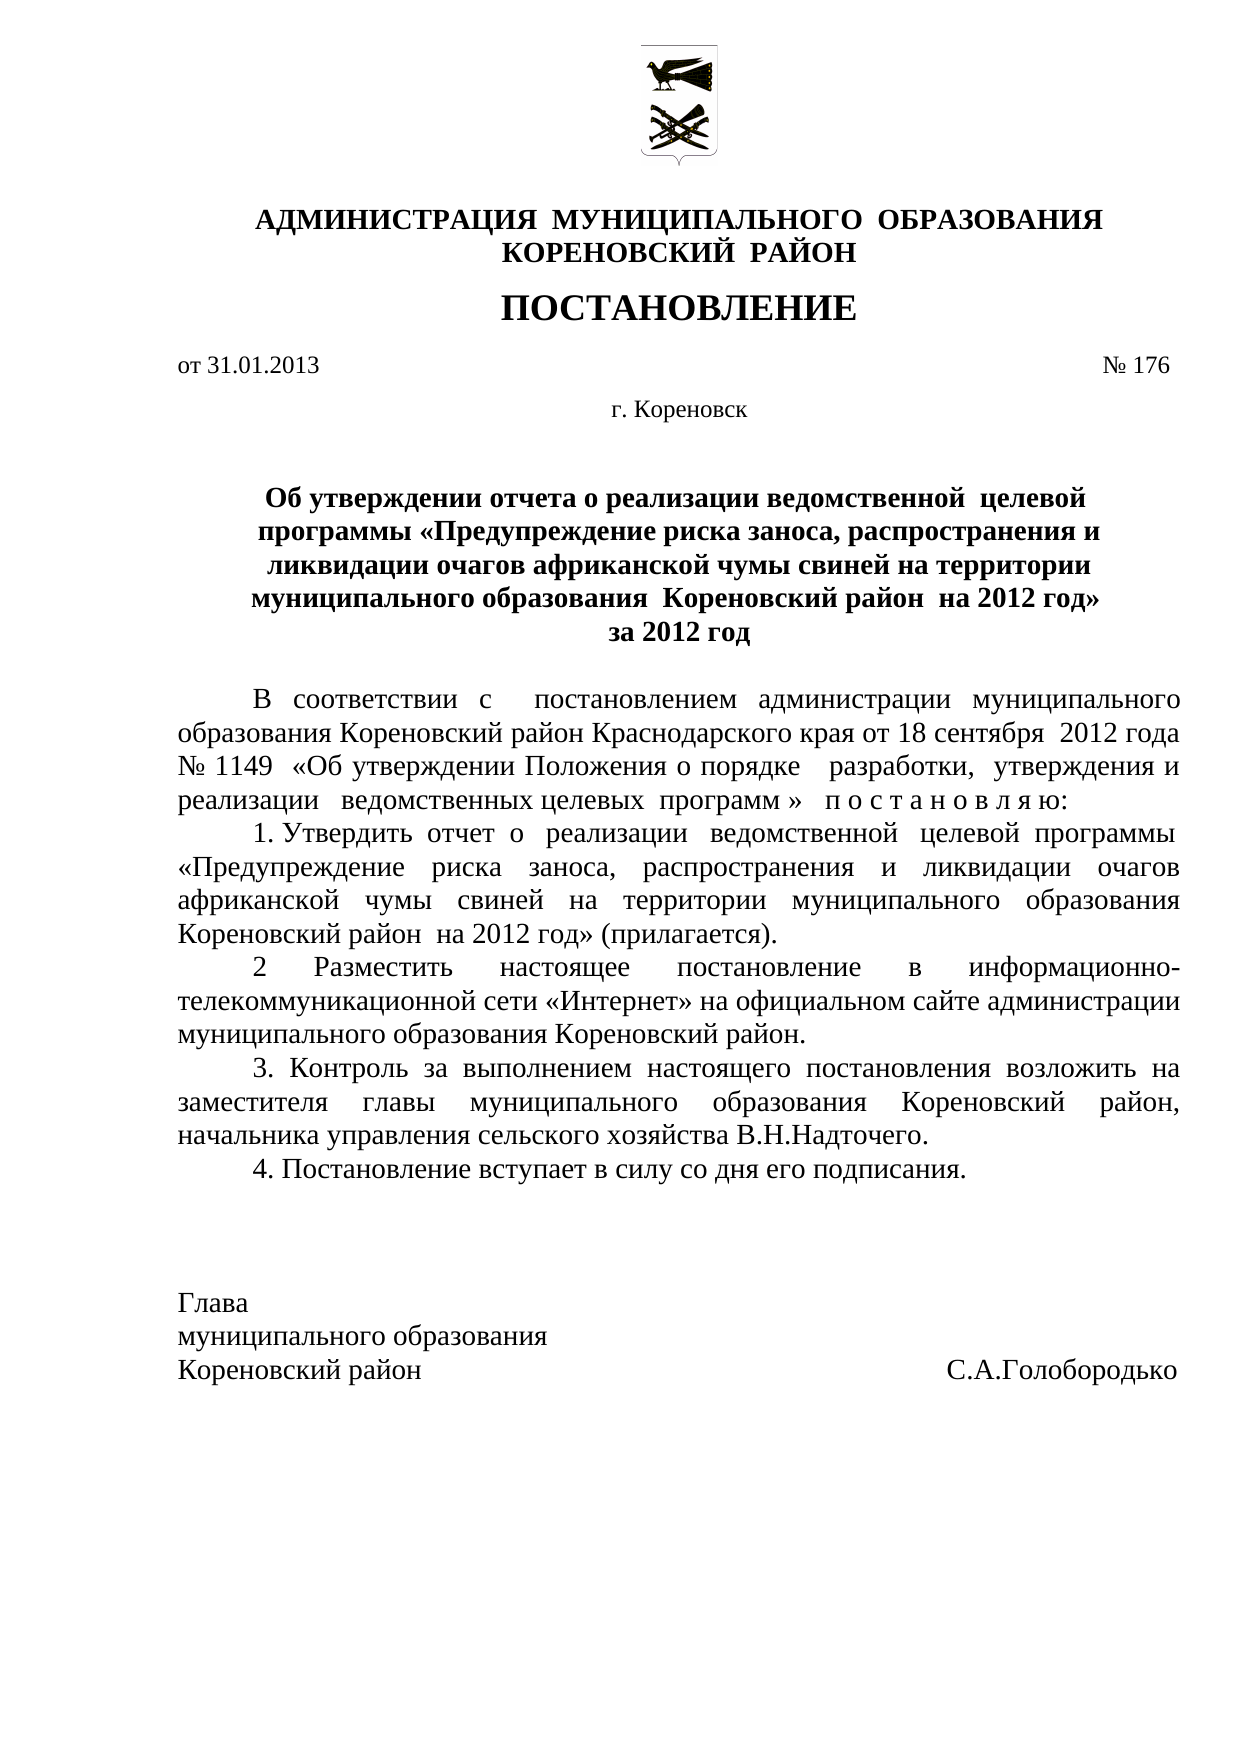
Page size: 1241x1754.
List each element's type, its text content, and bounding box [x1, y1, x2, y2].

subtitle ПОСТАНОВЛЕНИЕ [177, 286, 1181, 329]
text программы «Предупреждение риска заноса, распространения и ликвидации очагов африканской чумы свиней на территории муниципального образования Кореновский район на 2012 год» [177, 513, 1181, 614]
picture [641, 45, 718, 166]
text Кореновский район С.А.Голобородько [177, 1352, 1181, 1386]
text В соответствии с постановлением администрации муниципального образования Кореновский район Краснодарского края от 18 сентября 2012 года № 1149 «Об утверждении Положения о порядке разработки, утверждения и реализации ведомственных целевых программ » п о с т а н о в л я ю: [177, 681, 1181, 815]
text 3. Контроль за выполнением настоящего постановления возложить на заместителя главы муниципального образования Кореновский район, начальника управления сельского хозяйства В.Н.Надточего. [177, 1050, 1181, 1151]
text муниципального образования [177, 1318, 1181, 1352]
text 4. Постановление вступает в силу со дня его подписания. [177, 1151, 1181, 1184]
subtitle КОРЕНОВСКИЙ РАЙОН [177, 236, 1181, 269]
text Глава [177, 1285, 1181, 1318]
text 1. Утвердить отчет о реализации ведомственной целевой программы [177, 815, 1181, 849]
text 2 Разместить настоящее постановление в информационно-телекоммуникационной сети «Интернет» на официальном сайте администрации муниципального образования Кореновский район. [177, 949, 1181, 1050]
subtitle АДМИНИСТРАЦИЯ МУНИЦИПАЛЬНОГО ОБРАЗОВАНИЯ [177, 202, 1181, 236]
text «Предупреждение риска заноса, распространения и ликвидации очагов африканской чумы свиней на территории муниципального образования Кореновский район на 2012 год» (прилагается). [177, 849, 1181, 949]
text от 31.01.2013 № 176 [177, 351, 1181, 379]
text г. Кореновск [177, 394, 1181, 422]
text Об утверждении отчета о реализации ведомственной целевой [177, 480, 1181, 513]
text за 2012 год [177, 614, 1181, 648]
